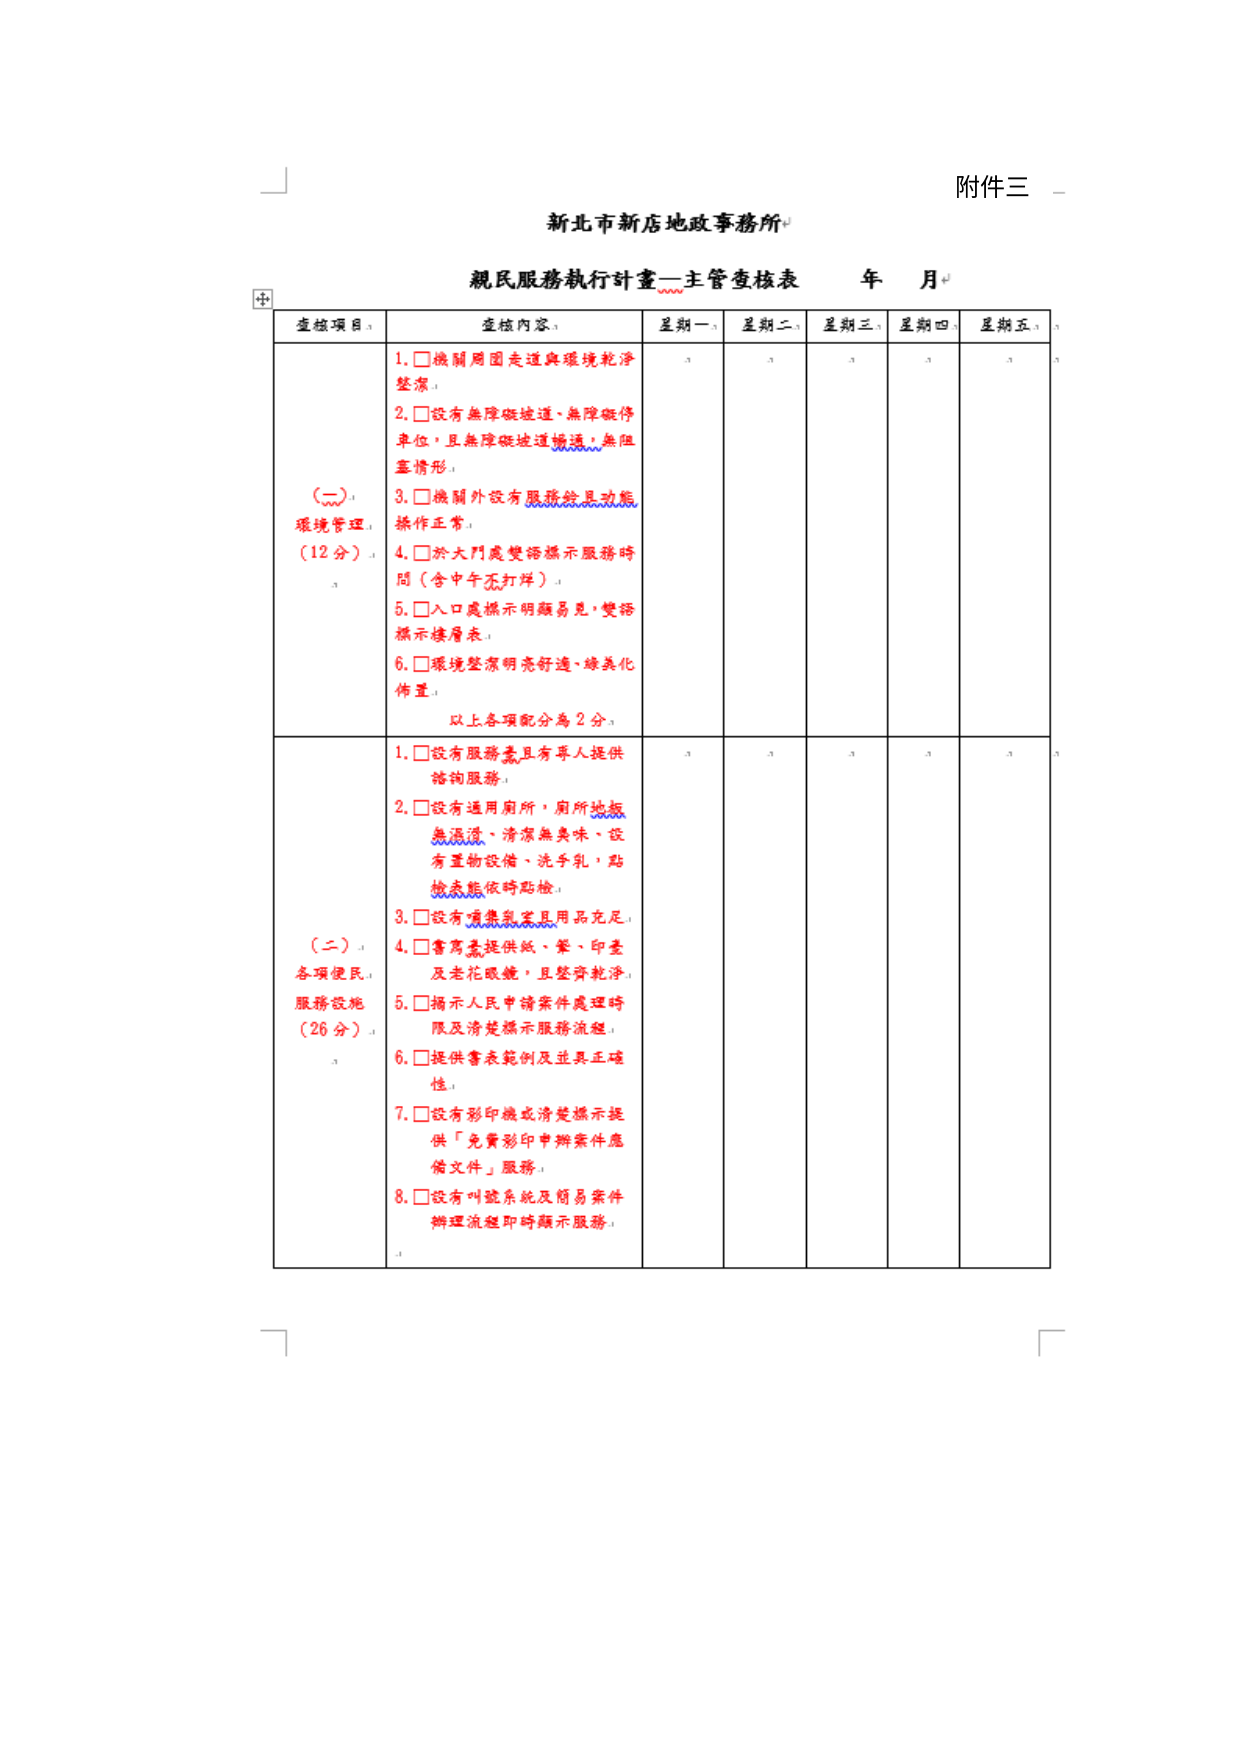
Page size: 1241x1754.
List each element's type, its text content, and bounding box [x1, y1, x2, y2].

text 附件三 [955, 168, 1038, 204]
